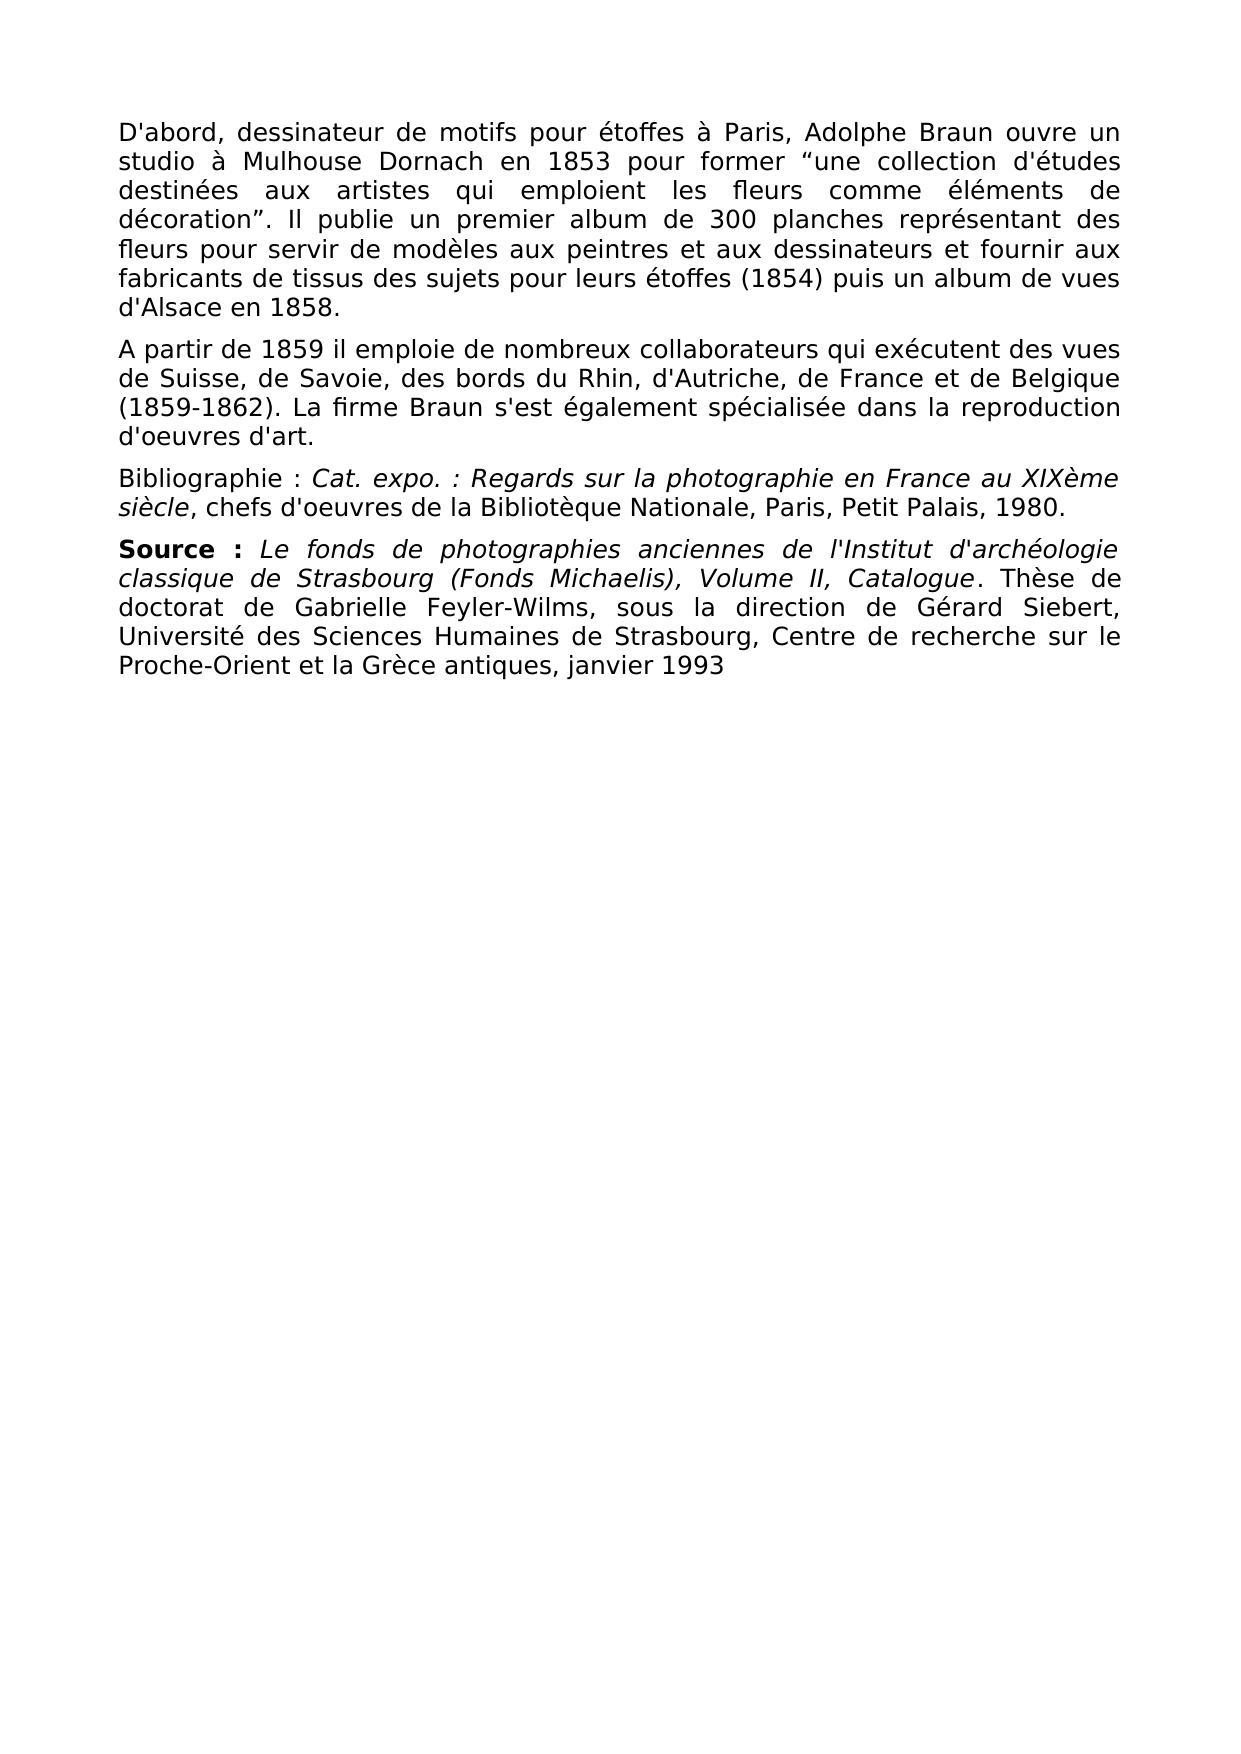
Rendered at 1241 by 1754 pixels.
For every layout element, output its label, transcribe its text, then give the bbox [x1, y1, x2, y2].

text Source : Le fonds de photographies anciennes de l'Institut d'archéologie classique de Strasbourg (Fonds Michaelis), Volume II, Catalogue. Thèse de doctorat de Gabrielle Feyler-Wilms, sous la direction de Gérard Siebert, Université des Sciences Humaines de Strasbourg, Centre de recherche sur le Proche-Orient et la Grèce antiques, janvier 1993 [118, 535, 1122, 681]
text D'abord, dessinateur de motifs pour étoffes à Paris, Adolphe Braun ouvre un studio à Mulhouse Dornach en 1853 pour former “une collection d'études destinées aux artistes qui emploient les fleurs comme éléments de décoration”. Il publie un premier album de 300 planches représentant des fleurs pour servir de modèles aux peintres et aux dessinateurs et fournir aux fabricants de tissus des sujets pour leurs étoffes (1854) puis un album de vues d'Alsace en 1858. [118, 118, 1122, 322]
text Bibliographie : Cat. expo. : Regards sur la photographie en France au XIXème siècle, chefs d'oeuvres de la Bibliotèque Nationale, Paris, Petit Palais, 1980. [118, 464, 1122, 522]
text A partir de 1859 il emploie de nombreux collaborateurs qui exécutent des vues de Suisse, de Savoie, des bords du Rhin, d'Autriche, de France et de Belgique (1859-1862). La firme Braun s'est également spécialisée dans la reproduction d'oeuvres d'art. [118, 335, 1122, 451]
